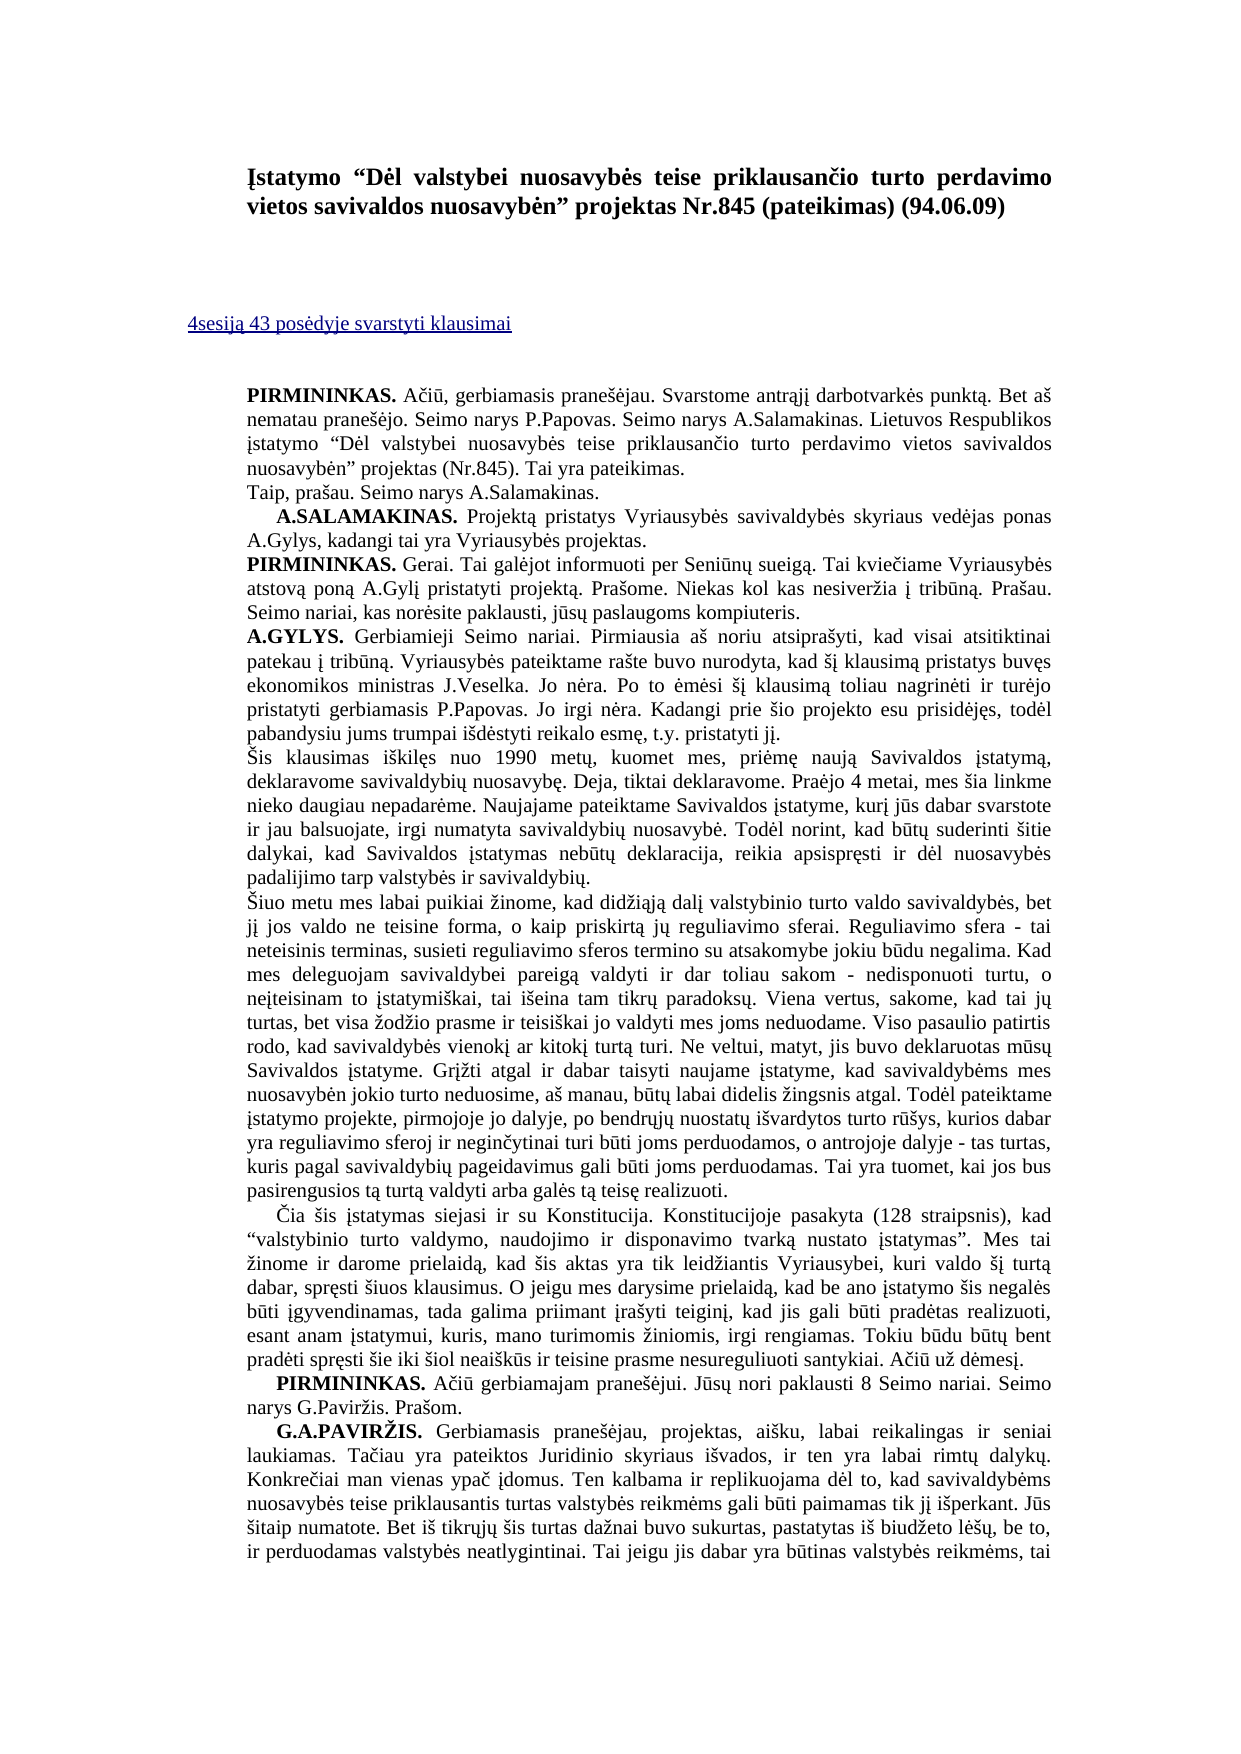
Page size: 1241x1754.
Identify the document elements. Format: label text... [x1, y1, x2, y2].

text Taip, prašau. Seimo narys A.Salamakinas. [247, 480, 1053, 504]
text 4sesiją 43 posėdyje svarstyti klausimai [187, 311, 1053, 334]
text A.SALAMAKINAS. Projektą pristatys Vyriausybės savivaldybės skyriaus vedėjas ponas A.Gylys, kadangi tai yra Vyriausybės projektas. [247, 504, 1053, 552]
text Čia šis įstatymas siejasi ir su Konstitucija. Konstitucijoje pasakyta (128 straipsnis), kad “valstybinio turto valdymo, naudojimo ir disponavimo tvarką nustato įstatymas”. Mes tai žinome ir darome prielaidą, kad šis aktas yra tik leidžiantis Vyriausybei, kuri valdo šį turtą dabar, spręsti šiuos klausimus. O jeigu mes darysime prielaidą, kad be ano įstatymo šis negalės būti įgyvendinamas, tada galima priimant įrašyti teiginį, kad jis gali būti pradėtas realizuoti, esant anam įstatymui, kuris, mano turimomis žiniomis, irgi rengiamas. Tokiu būdu būtų bent pradėti spręsti šie iki šiol neaiškūs ir teisine prasme nesureguliuoti santykiai. Ačiū už dėmesį. [247, 1202, 1053, 1371]
text Šis klausimas iškilęs nuo 1990 metų, kuomet mes, priėmę naują Savivaldos įstatymą, deklaravome savivaldybių nuosavybę. Deja, tiktai deklaravome. Praėjo 4 metai, mes šia linkme nieko daugiau nepadarėme. Naujajame pateiktame Savivaldos įstatyme, kurį jūs dabar svarstote ir jau balsuojate, irgi numatyta savivaldybių nuosavybė. Todėl norint, kad būtų suderinti šitie dalykai, kad Savivaldos įstatymas nebūtų deklaracija, reikia apsispręsti ir dėl nuosavybės padalijimo tarp valstybės ir savivaldybių. [247, 745, 1053, 889]
text Įstatymo “Dėl valstybei nuosavybės teise priklausančio turto perdavimo vietos savivaldos nuosavybėn” projektas Nr.845 (pateikimas) (94.06.09) [247, 162, 1053, 220]
text PIRMININKAS. Ačiū gerbiamajam pranešėjui. Jūsų nori paklausti 8 Seimo nariai. Seimo narys G.Paviržis. Prašom. [247, 1371, 1053, 1419]
text A.GYLYS. Gerbiamieji Seimo nariai. Pirmiausia aš noriu atsiprašyti, kad visai atsitiktinai patekau į tribūną. Vyriausybės pateiktame rašte buvo nurodyta, kad šį klausimą pristatys buvęs ekonomikos ministras J.Veselka. Jo nėra. Po to ėmėsi šį klausimą toliau nagrinėti ir turėjo pristatyti gerbiamasis P.Papovas. Jo irgi nėra. Kadangi prie šio projekto esu prisidėjęs, todėl pabandysiu jums trumpai išdėstyti reikalo esmę, t.y. pristatyti jį. [247, 624, 1053, 745]
text Šiuo metu mes labai puikiai žinome, kad didžiąją dalį valstybinio turto valdo savivaldybės, bet jį jos valdo ne teisine forma, o kaip priskirtą jų reguliavimo sferai. Reguliavimo sfera - tai neteisinis terminas, susieti reguliavimo sferos termino su atsakomybe jokiu būdu negalima. Kad mes deleguojam savivaldybei pareigą valdyti ir dar toliau sakom - nedisponuoti turtu, o neįteisinam to įstatymiškai, tai išeina tam tikrų paradoksų. Viena vertus, sakome, kad tai jų turtas, bet visa žodžio prasme ir teisiškai jo valdyti mes joms neduodame. Viso pasaulio patirtis rodo, kad savivaldybės vienokį ar kitokį turtą turi. Ne veltui, matyt, jis buvo deklaruotas mūsų Savivaldos įstatyme. Grįžti atgal ir dabar taisyti naujame įstatyme, kad savivaldybėms mes nuosavybėn jokio turto neduosime, aš manau, būtų labai didelis žingsnis atgal. Todėl pateiktame įstatymo projekte, pirmojoje jo dalyje, po bendrųjų nuostatų išvardytos turto rūšys, kurios dabar yra reguliavimo sferoj ir neginčytinai turi būti joms perduodamos, o antrojoje dalyje - tas turtas, kuris pagal savivaldybių pageidavimus gali būti joms perduodamas. Tai yra tuomet, kai jos bus pasirengusios tą turtą valdyti arba galės tą teisę realizuoti. [247, 889, 1053, 1202]
text PIRMININKAS. Ačiū, gerbiamasis pranešėjau. Svarstome antrąjį darbotvarkės punktą. Bet aš nematau pranešėjo. Seimo narys P.Papovas. Seimo narys A.Salamakinas. Lietuvos Respublikos įstatymo “Dėl valstybei nuosavybės teise priklausančio turto perdavimo vietos savivaldos nuosavybėn” projektas (Nr.845). Tai yra pateikimas. [247, 383, 1053, 479]
text PIRMININKAS. Gerai. Tai galėjot informuoti per Seniūnų sueigą. Tai kviečiame Vyriausybės atstovą poną A.Gylį pristatyti projektą. Prašome. Niekas kol kas nesiveržia į tribūną. Prašau. Seimo nariai, kas norėsite paklausti, jūsų paslaugoms kompiuteris. [247, 552, 1053, 624]
text G.A.PAVIRŽIS. Gerbiamasis pranešėjau, projektas, aišku, labai reikalingas ir seniai laukiamas. Tačiau yra pateiktos Juridinio skyriaus išvados, ir ten yra labai rimtų dalykų. Konkrečiai man vienas ypač įdomus. Ten kalbama ir replikuojama dėl to, kad savivaldybėms nuosavybės teise priklausantis turtas valstybės reikmėms gali būti paimamas tik jį išperkant. Jūs šitaip numatote. Bet iš tikrųjų šis turtas dažnai buvo sukurtas, pastatytas iš biudžeto lėšų, be to, ir perduodamas valstybės neatlygintinai. Tai jeigu jis dabar yra būtinas valstybės reikmėms, tai [247, 1419, 1053, 1563]
